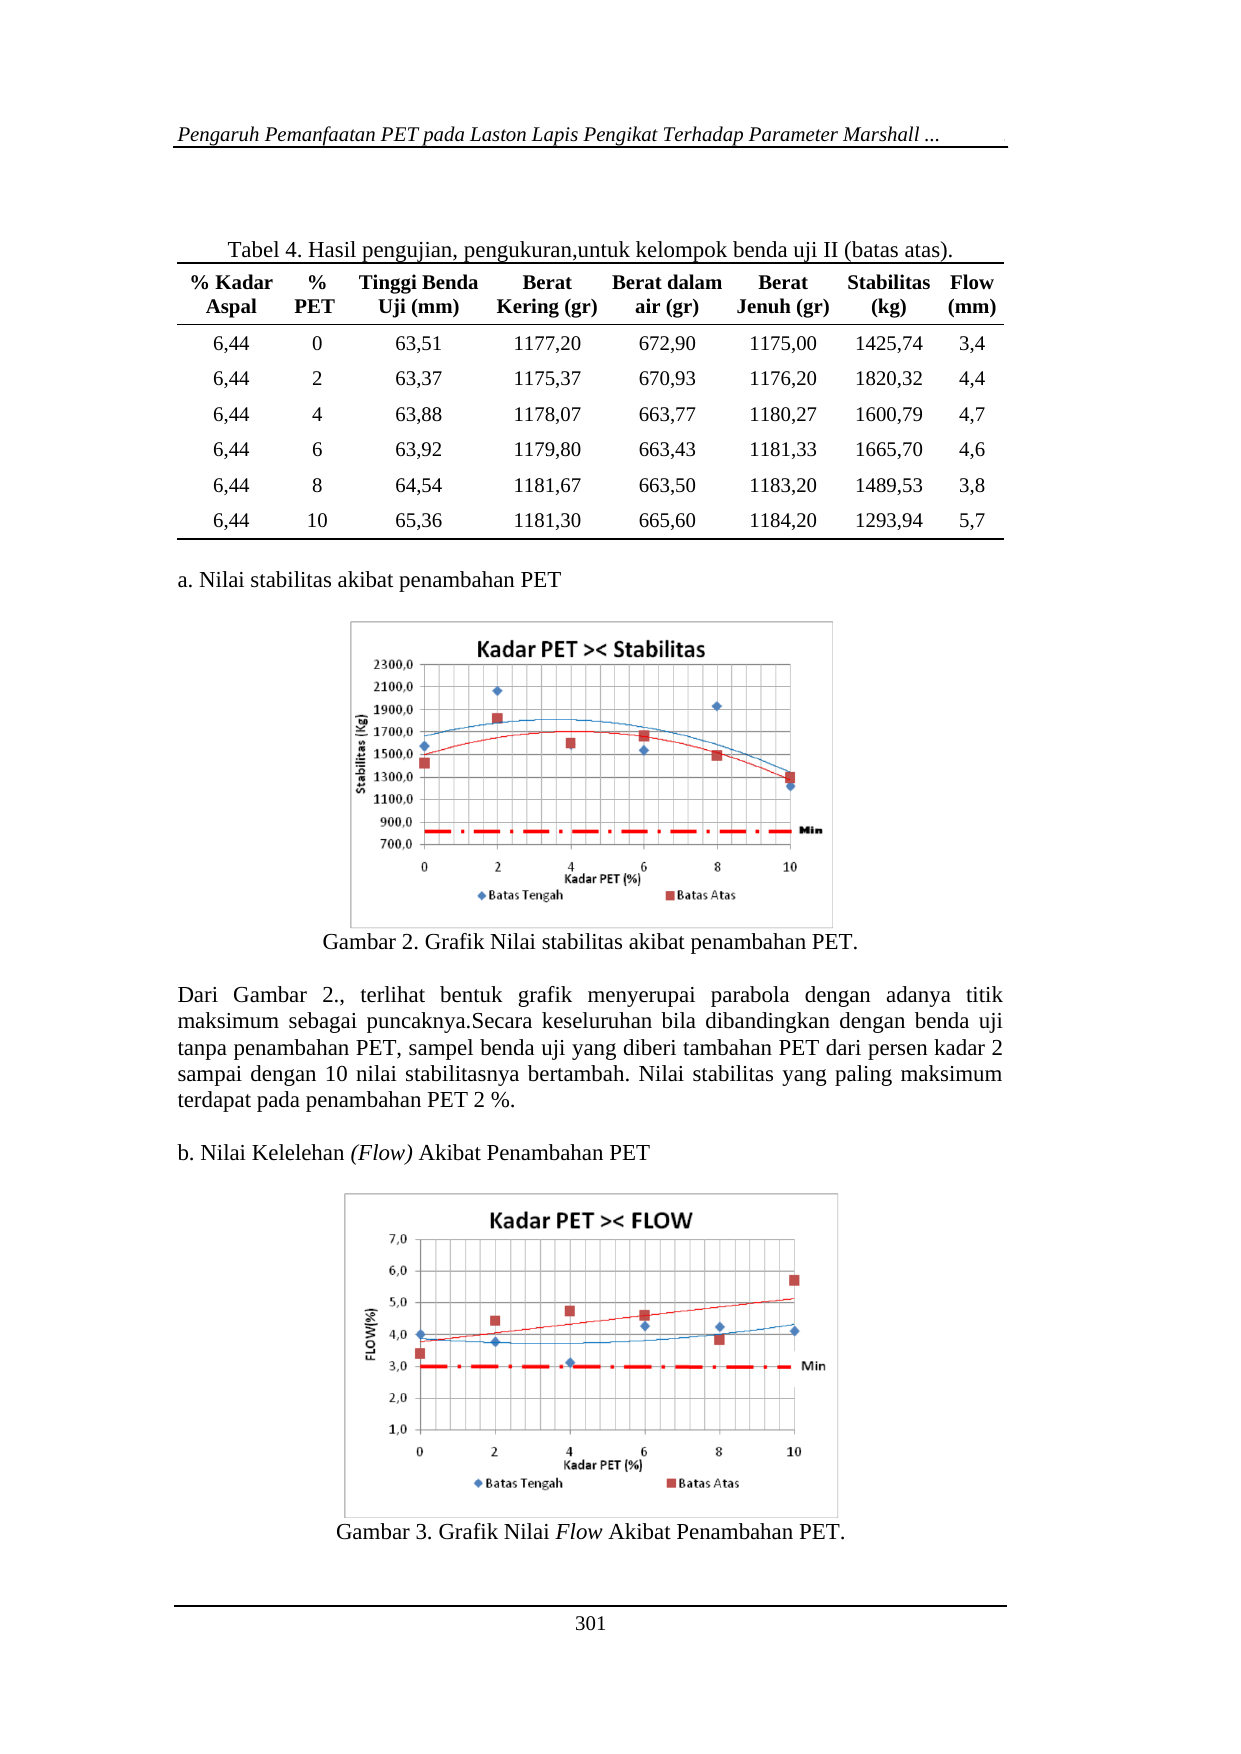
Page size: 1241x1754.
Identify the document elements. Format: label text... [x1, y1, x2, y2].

table_cell 63,37 [349, 361, 488, 396]
table_header Berat dalam air (gr) [606, 264, 728, 324]
table_cell 1184,20 [728, 503, 838, 538]
table_cell 10 [285, 503, 349, 538]
table_cell 3,4 [940, 325, 1004, 361]
table_cell 4,4 [940, 361, 1004, 396]
table_cell 1176,20 [728, 361, 838, 396]
table_cell 1665,70 [838, 432, 940, 467]
table_cell 663,43 [606, 432, 728, 467]
table_cell 64,54 [349, 467, 488, 503]
text Tabel 4. Hasil pengujian, pengukuran,untuk kelompok benda uji II (batas atas). [177, 236, 1004, 262]
table_cell 1179,80 [488, 432, 606, 467]
table_cell 1177,20 [488, 325, 606, 361]
table_cell 63,51 [349, 325, 488, 361]
table_cell 1183,20 [728, 467, 838, 503]
table_cell 1600,79 [838, 396, 940, 432]
table_header Berat Kering (gr) [488, 264, 606, 324]
table_cell 6,44 [177, 503, 285, 538]
table_header Flow (mm) [940, 264, 1004, 324]
table_cell 663,77 [606, 396, 728, 432]
table_cell 6,44 [177, 396, 285, 432]
table_cell 63,92 [349, 432, 488, 467]
table_cell 6,44 [177, 432, 285, 467]
table_cell 1181,67 [488, 467, 606, 503]
table_cell 6 [285, 432, 349, 467]
table_cell 3,8 [940, 467, 1004, 503]
table_header % PET [285, 264, 349, 324]
table_cell 1293,94 [838, 503, 940, 538]
text b. Nilai Kelelehan (Flow) Akibat Penambahan PET [177, 1139, 1007, 1165]
table_header Stabilitas (kg) [838, 264, 940, 324]
table_cell 1178,07 [488, 396, 606, 432]
table_cell 6,44 [177, 361, 285, 396]
table_cell 1181,33 [728, 432, 838, 467]
text Gambar 3. Grafik Nilai Flow Akibat Penambahan PET. [177, 1518, 1004, 1544]
table_cell 4,7 [940, 396, 1004, 432]
table_cell 2 [285, 361, 349, 396]
text Dari Gambar 2., terlihat bentuk grafik menyerupai parabola dengan adanya titik maksimum sebagai puncaknya.Secara keseluruhan bila dibandingkan dengan benda uji tanpa penambahan PET, sampel benda uji yang diberi tambahan PET dari persen kadar 2 sampai dengan 10 nilai stabilitasnya bertambah. Nilai stabilitas yang paling maksimum terdapat pada penambahan PET 2 %. [177, 981, 1004, 1113]
table_cell 8 [285, 467, 349, 503]
text a. Nilai stabilitas akibat penambahan PET [177, 567, 1004, 593]
table_cell 63,88 [349, 396, 488, 432]
text Gambar 2. Grafik Nilai stabilitas akibat penambahan PET. [177, 928, 1004, 954]
table_cell 4 [285, 396, 349, 432]
table_cell 1425,74 [838, 325, 940, 361]
table_cell 1175,00 [728, 325, 838, 361]
table_cell 65,36 [349, 503, 488, 538]
table_header Tinggi Benda Uji (mm) [349, 264, 488, 324]
table_cell 1175,37 [488, 361, 606, 396]
table_cell 1181,30 [488, 503, 606, 538]
table_cell 665,60 [606, 503, 728, 538]
table_cell 5,7 [940, 503, 1004, 538]
table_cell 1489,53 [838, 467, 940, 503]
table_cell 6,44 [177, 467, 285, 503]
table_cell 1820,32 [838, 361, 940, 396]
table_cell 663,50 [606, 467, 728, 503]
table_cell 6,44 [177, 325, 285, 361]
table_header Berat Jenuh (gr) [728, 264, 838, 324]
table_header % Kadar Aspal [177, 264, 285, 324]
table_cell 1180,27 [728, 396, 838, 432]
table_cell 670,93 [606, 361, 728, 396]
table_cell 0 [285, 325, 349, 361]
table_cell 4,6 [940, 432, 1004, 467]
table_cell 672,90 [606, 325, 728, 361]
